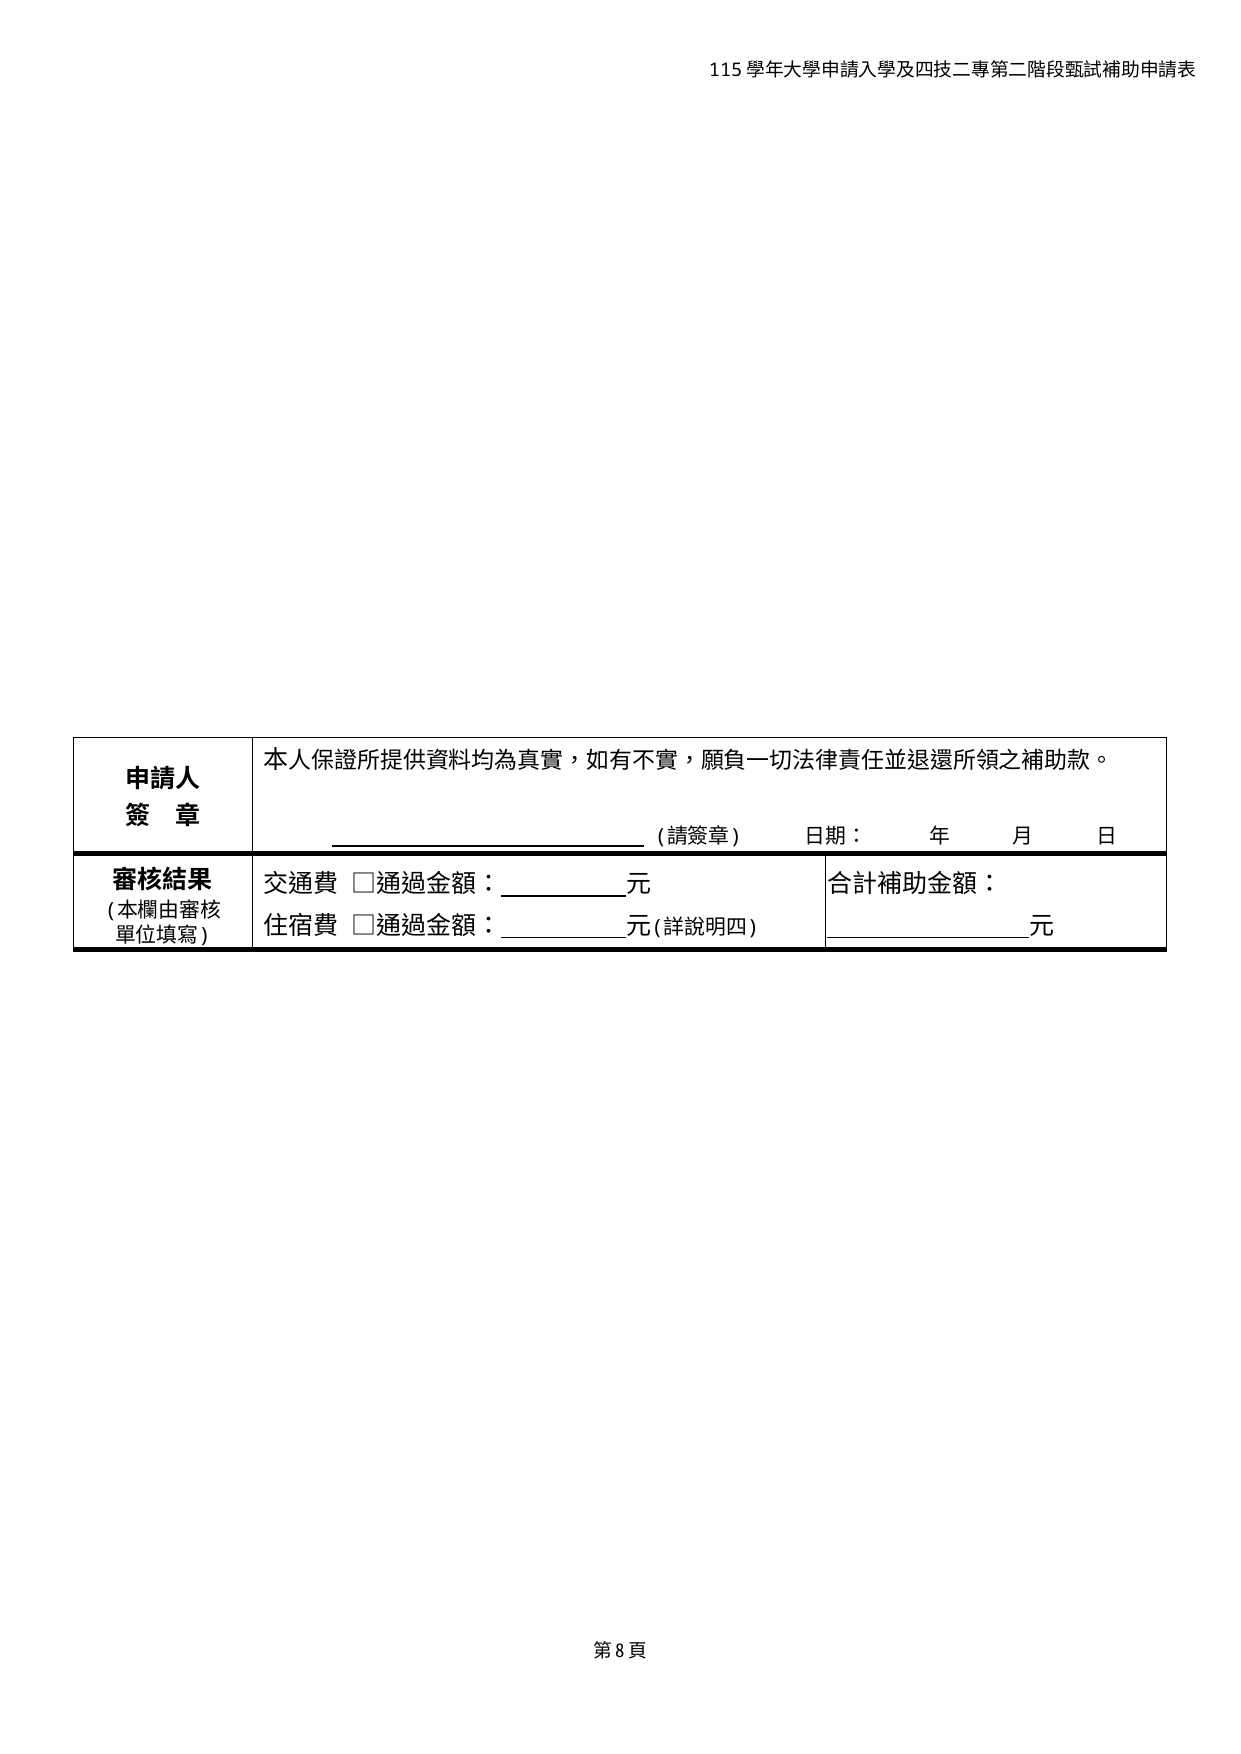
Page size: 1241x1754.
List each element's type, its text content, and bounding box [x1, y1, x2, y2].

table_cell 合計補助金額： 元 [826, 856, 1166, 947]
table_cell 本人保證所提供資料均為真實，如有不實，願負一切法律責任並退還所領之補助款。 (請簽章) 日期： 年 月 日 [253, 738, 1166, 851]
table_cell 審核結果 (本欄由審核 單位填寫) [74, 856, 252, 947]
table_cell 申請人 簽 章 [74, 738, 252, 851]
table_cell 交通費 □通過金額： 元 住宿費 □通過金額： 元(詳說明四) [253, 856, 825, 947]
